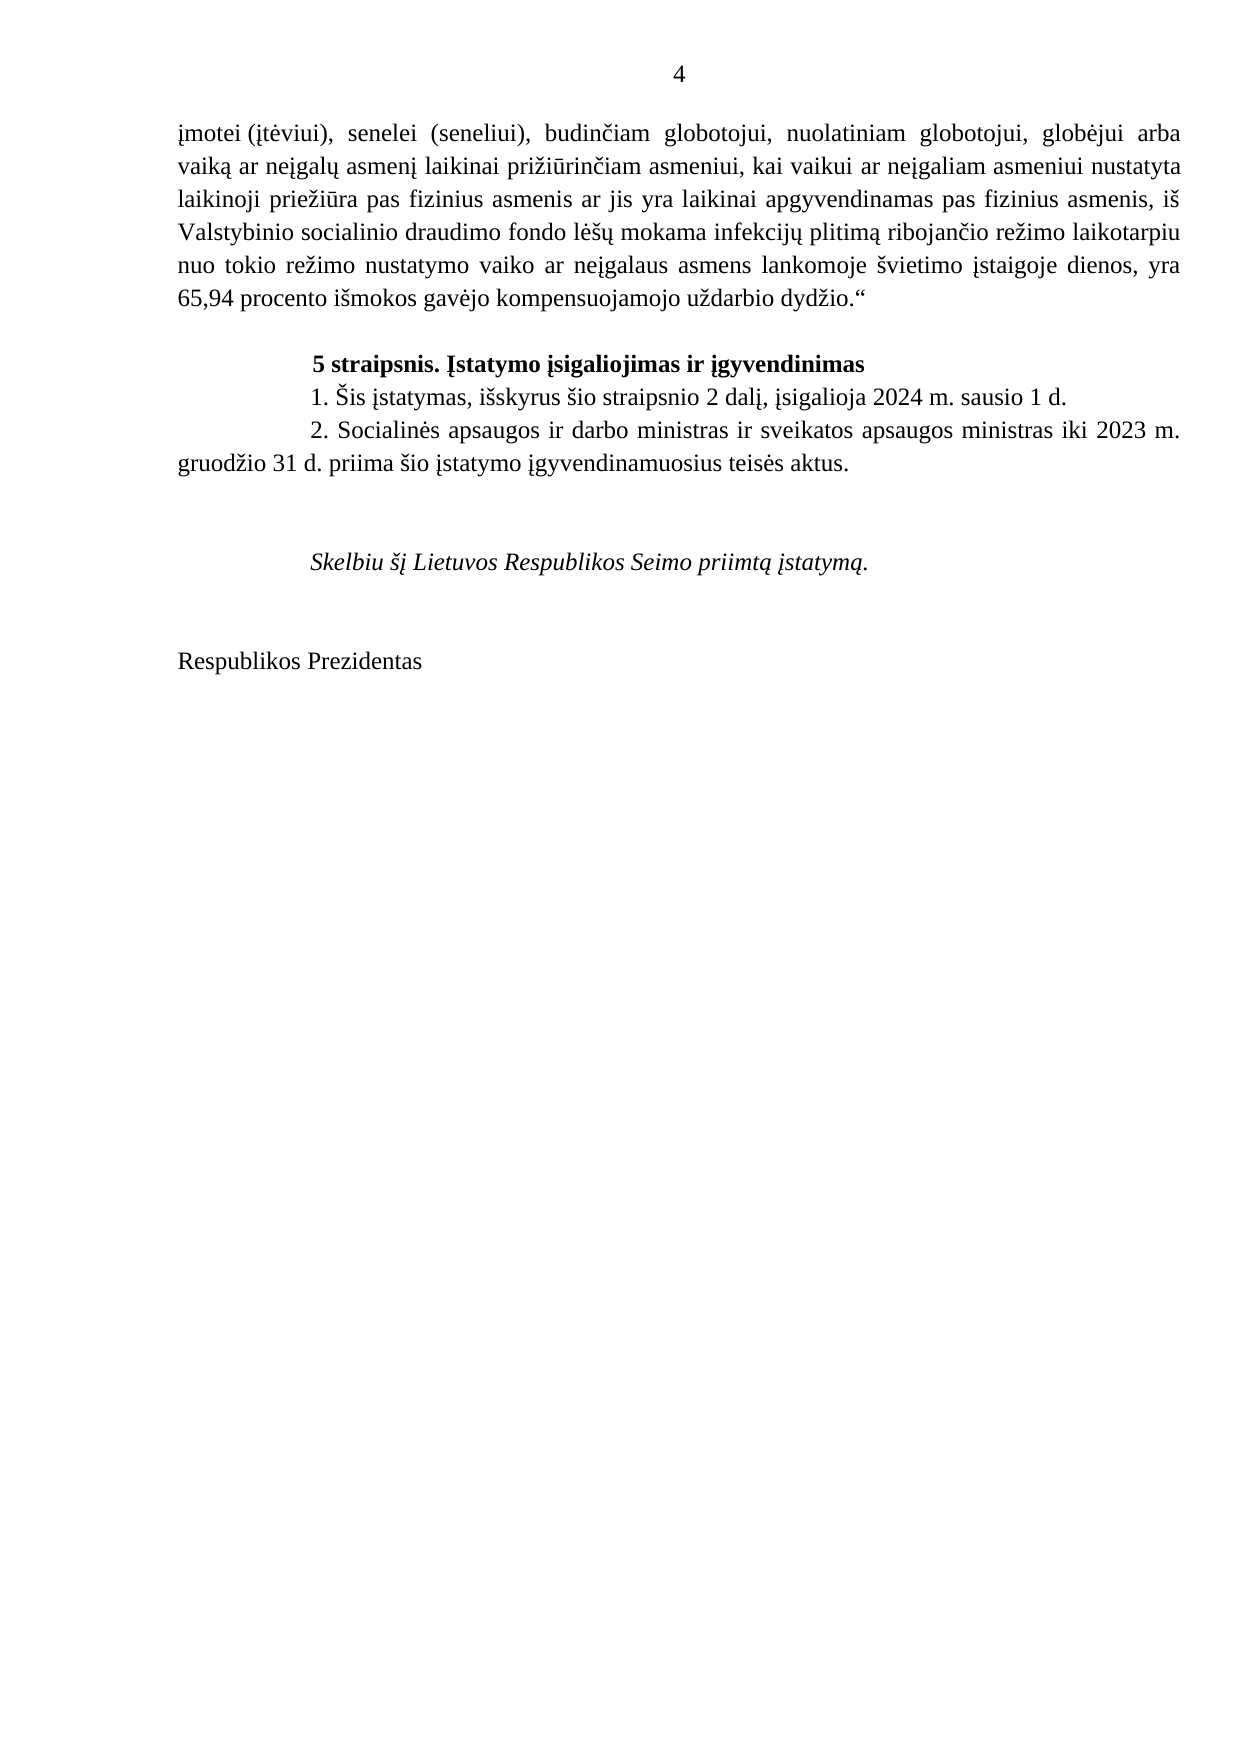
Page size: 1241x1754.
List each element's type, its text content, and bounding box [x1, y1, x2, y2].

text 1. Šis įstatymas, išskyrus šio straipsnio 2 dalį, įsigalioja 2024 m. sausio 1 d. [177, 382, 1181, 411]
text įmotei (įtėviui), senelei (seneliui), budinčiam globotojui, nuolatiniam globotojui, globėjui arba vaiką ar neįgalų asmenį laikinai prižiūrinčiam asmeniui, kai vaikui ar neįgaliam asmeniui nustatyta laikinoji priežiūra pas fizinius asmenis ar jis yra laikinai apgyvendinamas pas fizinius asmenis, iš Valstybinio socialinio draudimo fondo lėšų mokama infekcijų plitimą ribojančio režimo laikotarpiu nuo tokio režimo nustatymo vaiko ar neįgalaus asmens lankomoje švietimo įstaigoje dienos, yra 65,94 procento išmokos gavėjo kompensuojamojo uždarbio dydžio.“ [177, 118, 1181, 312]
text 2. Socialinės apsaugos ir darbo ministras ir sveikatos apsaugos ministras iki 2023 m. gruodžio 31 d. priima šio įstatymo įgyvendinamuosius teisės aktus. [177, 415, 1181, 477]
text Skelbiu šį Lietuvos Respublikos Seimo priimtą įstatymą. [177, 547, 1181, 576]
text Respublikos Prezidentas [177, 646, 1181, 675]
text 5 straipsnis. Įstatymo įsigaliojimas ir įgyvendinimas [177, 349, 1181, 378]
